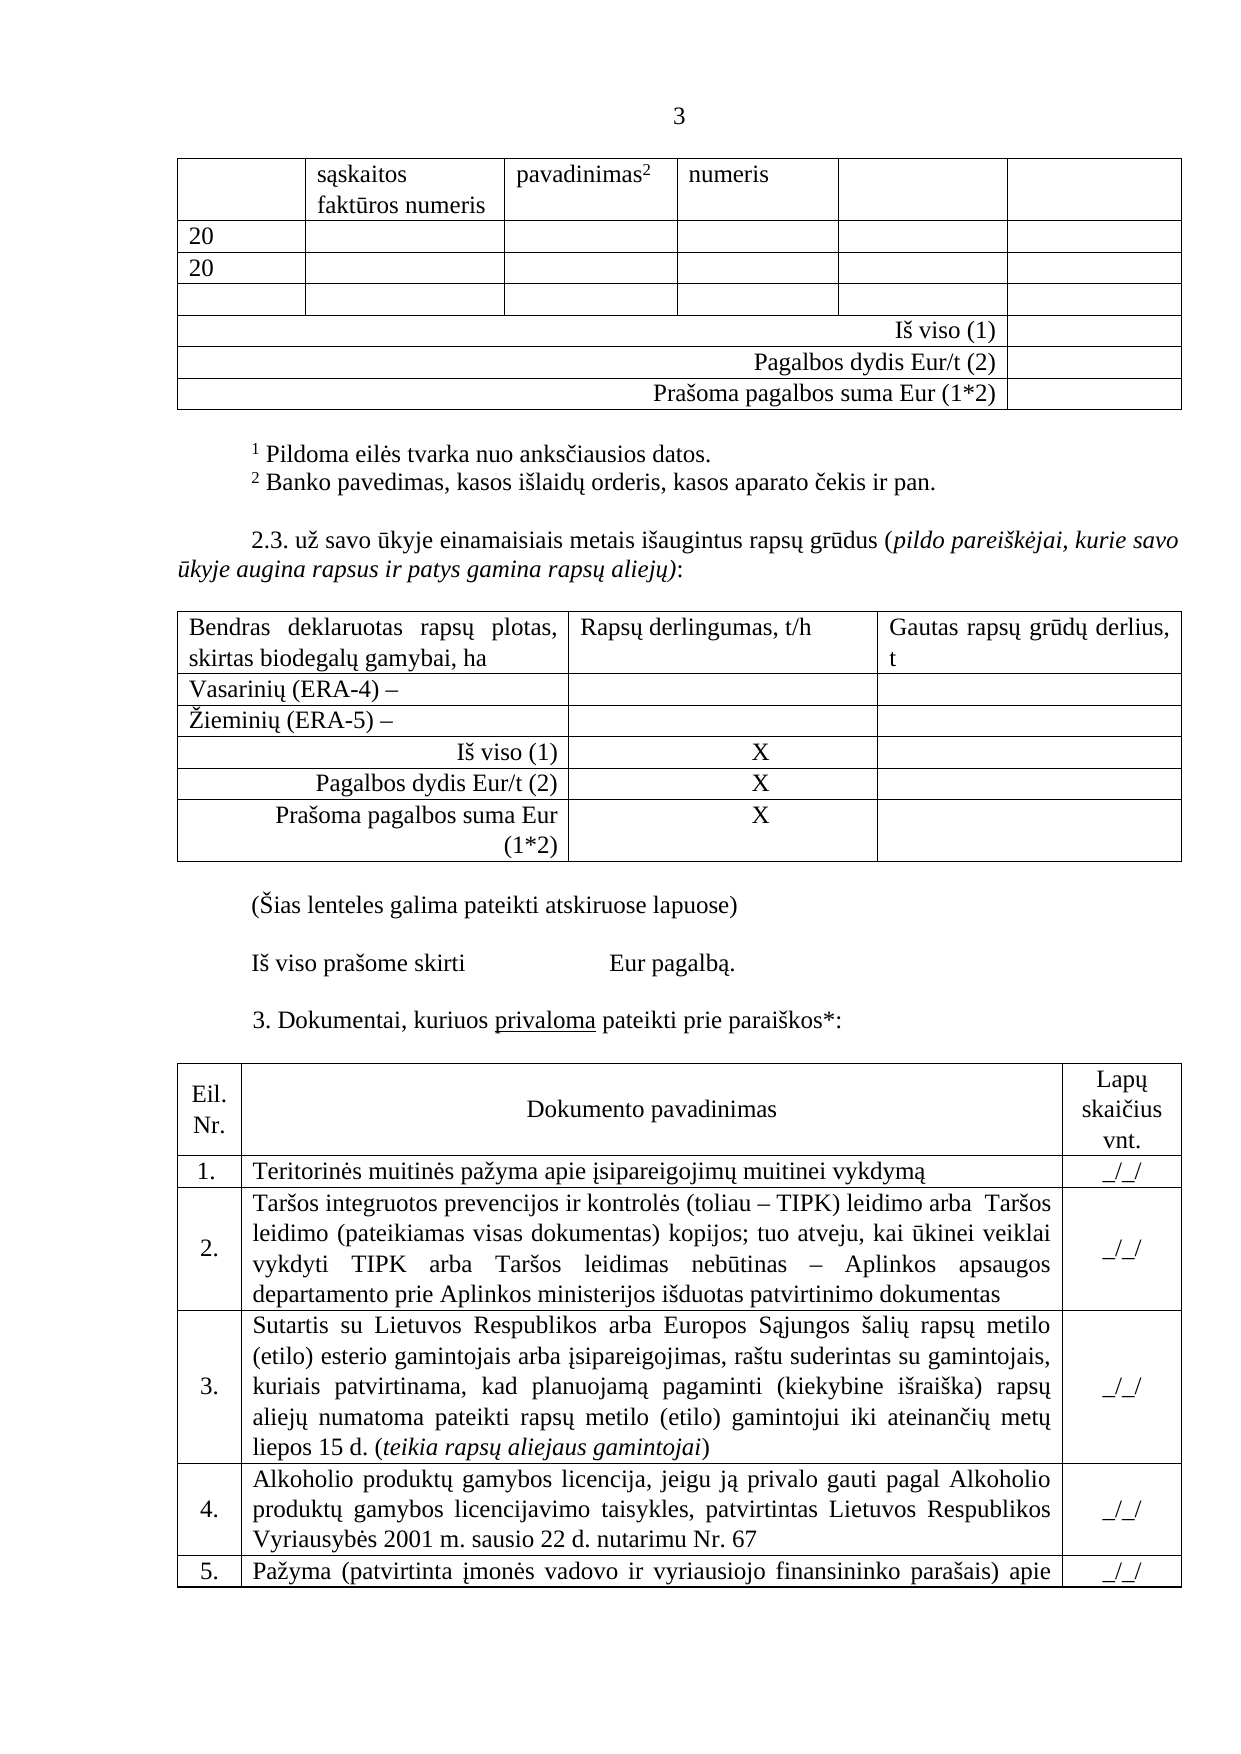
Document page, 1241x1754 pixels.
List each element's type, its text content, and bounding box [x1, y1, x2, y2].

table_cell _/_/ [1063, 1156, 1181, 1187]
table_cell Pagalbos dydis Eur/t (2) [178, 347, 1007, 377]
table_cell 20 [178, 253, 305, 283]
table_cell numeris [678, 159, 838, 220]
table_cell [1008, 379, 1181, 409]
table_cell [505, 221, 677, 252]
table_cell 5. [178, 1556, 241, 1586]
table_header [839, 159, 1007, 220]
table_cell Pagalbos dydis Eur/t (2) [178, 769, 568, 799]
table_cell [878, 800, 1181, 861]
table_header Bendras deklaruotas rapsų plotas, skirtas biodegalų gamybai, ha [178, 612, 568, 673]
table_cell Iš viso (1) [178, 316, 1007, 346]
table_header [178, 159, 305, 220]
table_cell Vasarinių (ERA-4) – [178, 674, 568, 704]
table_cell _/_/ [1063, 1464, 1181, 1555]
table_header Eil. Nr. [178, 1064, 241, 1155]
table_cell [878, 737, 1181, 767]
table_cell [878, 769, 1181, 799]
table_cell [1008, 316, 1181, 346]
table_header Gautas rapsų grūdų derlius, t [878, 612, 1181, 673]
table_cell [1008, 221, 1181, 252]
table_cell [569, 674, 877, 704]
text 1 Pildoma eilės tvarka nuo anksčiausios datos. [177, 439, 1181, 467]
table_cell [178, 284, 305, 314]
table_cell X [569, 800, 877, 861]
table_cell [839, 284, 1007, 314]
table_header Rapsų derlingumas, t/h [569, 612, 877, 673]
table_cell Taršos integruotos prevencijos ir kontrolės (toliau – TIPK) leidimo arba Taršos leidimo (pateikiamas visas dokumentas) kopijos; tuo atveju, kai ūkinei veiklai vykdyti TIPK arba Taršos leidimas nebūtinas – Aplinkos apsaugos departamento prie Aplinkos ministerijos išduotas patvirtinimo dokumentas [242, 1188, 1062, 1309]
table_cell Alkoholio produktų gamybos licencija, jeigu ją privalo gauti pagal Alkoholio produktų gamybos licencijavimo taisykles, patvirtintas Lietuvos Respublikos Vyriausybės 2001 m. sausio 22 d. nutarimu Nr. 67 [242, 1464, 1062, 1555]
table_cell pavadinimas2 [505, 159, 677, 220]
table_cell [678, 284, 838, 314]
text 2.3. už savo ūkyje einamaisiais metais išaugintus rapsų grūdus (pildo pareiškėjai, kurie savo ūkyje augina rapsus ir patys gamina rapsų aliejų): [177, 525, 1181, 582]
table_cell Pažyma (patvirtinta įmonės vadovo ir vyriausiojo finansininko parašais) apie [242, 1556, 1062, 1586]
table_cell [839, 253, 1007, 283]
table_cell [505, 284, 677, 314]
table_header Lapų skaičius vnt. [1063, 1064, 1181, 1155]
table_cell [678, 253, 838, 283]
table_cell [505, 253, 677, 283]
table_cell X [569, 737, 877, 767]
table_cell Žieminių (ERA-5) – [178, 706, 568, 736]
table_cell [878, 706, 1181, 736]
table_cell 1. [178, 1156, 241, 1187]
table_cell 4. [178, 1464, 241, 1555]
table_header sąskaitos faktūros numeris [306, 159, 504, 220]
table_cell [1008, 347, 1181, 377]
table_cell Teritorinės muitinės pažyma apie įsipareigojimų muitinei vykdymą [242, 1156, 1062, 1187]
table_cell [678, 221, 838, 252]
table_cell Prašoma pagalbos suma Eur (1*2) [178, 379, 1007, 409]
text 2 Banko pavedimas, kasos išlaidų orderis, kasos aparato čekis ir pan. [177, 467, 1181, 496]
table_cell [569, 706, 877, 736]
table_cell Prašoma pagalbos suma Eur (1*2) [178, 800, 568, 861]
table_cell [1008, 253, 1181, 283]
table_cell [306, 284, 504, 314]
text (Šias lenteles galima pateikti atskiruose lapuose) [177, 891, 1181, 919]
table_header [1008, 159, 1181, 220]
table_cell 20 [178, 221, 305, 252]
table_header Dokumento pavadinimas [242, 1064, 1062, 1155]
table_cell X [569, 769, 877, 799]
table_cell _/_/ [1063, 1188, 1181, 1309]
text Iš viso prašome skirti Eur pagalbą. [177, 948, 1181, 977]
table_cell 2. [178, 1188, 241, 1309]
table_cell [1008, 284, 1181, 314]
table_cell Sutartis su Lietuvos Respublikos arba Europos Sąjungos šalių rapsų metilo (etilo) esterio gamintojais arba įsipareigojimas, raštu suderintas su gamintojais, kuriais patvirtinama, kad planuojamą pagaminti (kiekybine išraiška) rapsų aliejų numatoma pateikti rapsų metilo (etilo) gamintojui iki ateinančių metų liepos 15 d. (teikia rapsų aliejaus gamintojai) [242, 1311, 1062, 1463]
table_cell _/_/ [1063, 1556, 1181, 1586]
table_cell [878, 674, 1181, 704]
table_cell [839, 221, 1007, 252]
table_cell 3. [178, 1311, 241, 1463]
table_cell [306, 253, 504, 283]
table_cell _/_/ [1063, 1311, 1181, 1463]
table_cell Iš viso (1) [178, 737, 568, 767]
text 3. Dokumentai, kuriuos privaloma pateikti prie paraiškos*: [177, 1006, 1181, 1034]
table_cell [306, 221, 504, 252]
